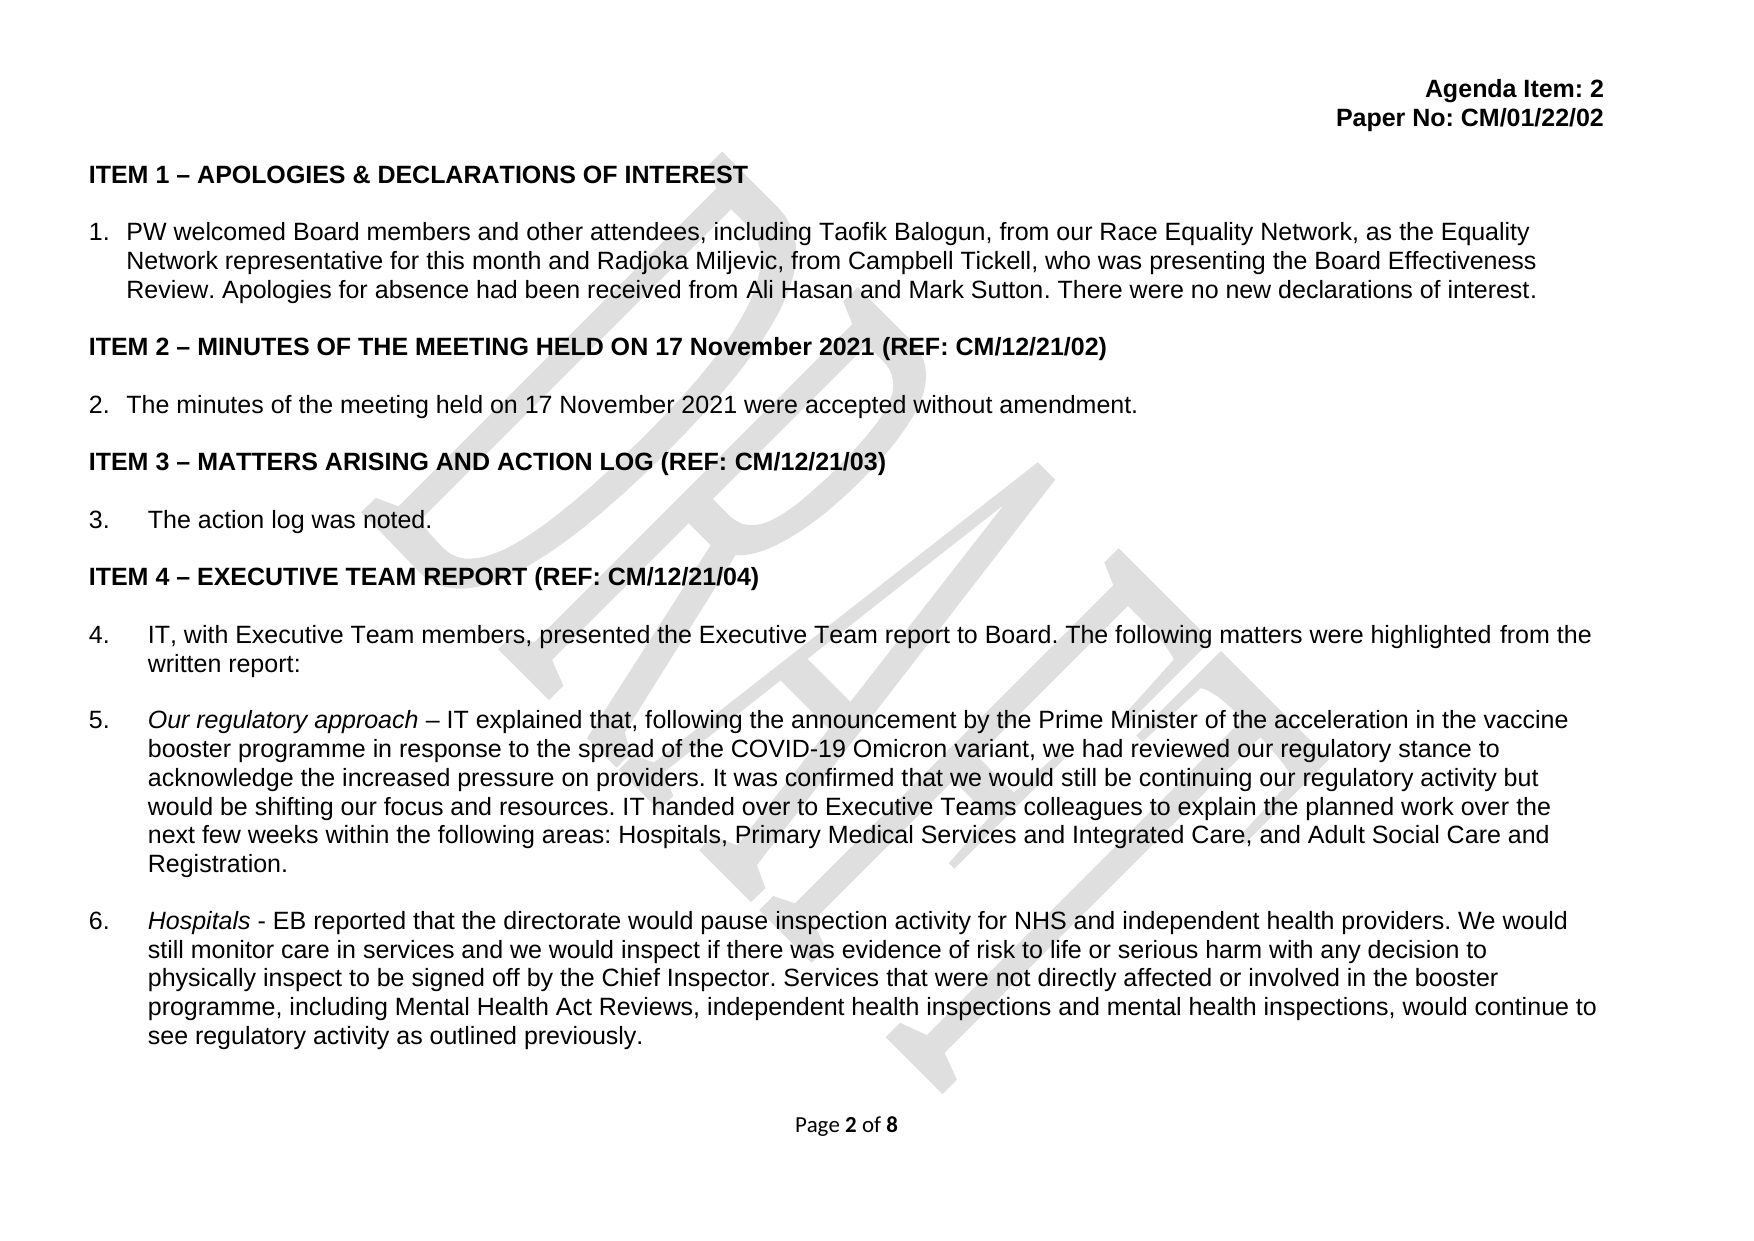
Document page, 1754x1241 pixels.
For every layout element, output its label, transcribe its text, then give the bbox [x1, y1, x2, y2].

list Our regulatory approach – IT explained that, following the announcement by the Prime Minister of the acceleration in the vaccine booster programme in response to the spread of the COVID-19 Omicron variant, we had reviewed our regulatory stance to acknowledge the increased pressure on providers. It was confirmed that we would still be continuing our regulatory activity but would be shifting our focus and resources. IT handed over to Executive Teams colleagues to explain the planned work over the next few weeks within the following areas: Hospitals, Primary Medical Services and Integrated Care, and Adult Social Care and Registration. [758, 705, 992, 878]
list The minutes of the meeting held on 17 November 2021 were accepted without amendment. [795, 390, 892, 418]
list PW welcomed Board members and other attendees, including Taofik Balogun, from our Race Equality Network, as the Equality Network representative for this month and Radjoka Miljevic, from Campbell Tickell, who was presenting the Board Effectiveness Review. Apologies for absence had been received from Ali Hasan and Mark Sutton. There were no new declarations of interest. [89, 217, 686, 303]
list IT, with Executive Team members, presented the Executive Team report to Board. The following matters were highlighted from the written report: [904, 620, 1077, 677]
list The minutes of the meeting held on 17 November 2021 were accepted without amendment. [524, 390, 687, 418]
text ITEM 4 – EXECUTIVE TEAM REPORT (REF: CM/12/21/04) [896, 562, 958, 591]
text ITEM 3 – MATTERS ARISING AND ACTION LOG (REF: CM/12/21/03) [644, 447, 728, 476]
list IT, with Executive Team members, presented the Executive Team report to Board. The following matters were highlighted from the written report: [553, 620, 662, 677]
text ITEM 3 – MATTERS ARISING AND ACTION LOG (REF: CM/12/21/03) [89, 447, 456, 476]
list IT, with Executive Team members, presented the Executive Team report to Board. The following matters were highlighted from the written report: [1176, 620, 1604, 677]
list IT, with Executive Team members, presented the Executive Team report to Board. The following matters were highlighted from the written report: [1058, 620, 1173, 677]
text ITEM 2 – MINUTES OF THE MEETING HELD ON 17 November 2021 (REF: CM/12/21/02) [581, 332, 732, 361]
list The action log was noted. [578, 505, 670, 533]
list IT, with Executive Team members, presented the Executive Team report to Board. The following matters were highlighted from the written report: [661, 620, 834, 677]
text ITEM 1 – APOLOGIES & DECLARATIONS OF INTEREST [732, 160, 1604, 188]
list The action log was noted. [800, 505, 981, 533]
list The minutes of the meeting held on 17 November 2021 were accepted without amendment. [913, 390, 1604, 418]
list PW welcomed Board members and other attendees, including Taofik Balogun, from our Race Equality Network, as the Equality Network representative for this month and Radjoka Miljevic, from Campbell Tickell, who was presenting the Board Effectiveness Review. Apologies for absence had been received from Ali Hasan and Mark Sutton. There were no new declarations of interest. [639, 217, 760, 303]
text ITEM 4 – EXECUTIVE TEAM REPORT (REF: CM/12/21/04) [1134, 562, 1604, 591]
text ITEM 2 – MINUTES OF THE MEETING HELD ON 17 November 2021 (REF: CM/12/21/02) [904, 332, 1604, 361]
list Hospitals - EB reported that the directorate would pause inspection activity for NHS and independent health providers. We would still monitor care in services and we would inspect if there was evidence of risk to life or serious harm with any decision to physically inspect to be signed off by the Chief Inspector. Services that were not directly affected or involved in the booster programme, including Mental Health Act Reviews, independent health inspections and mental health inspections, would continue to see regulatory activity as outlined previously. [89, 906, 1054, 1049]
list The action log was noted. [89, 505, 380, 533]
list Our regulatory approach – IT explained that, following the announcement by the Prime Minister of the acceleration in the vaccine booster programme in response to the spread of the COVID-19 Omicron variant, we had reviewed our regulatory stance to acknowledge the increased pressure on providers. It was confirmed that we would still be continuing our regulatory activity but would be shifting our focus and resources. IT handed over to Executive Teams colleagues to explain the planned work over the next few weeks within the following areas: Hospitals, Primary Medical Services and Integrated Care, and Adult Social Care and Registration. [1121, 705, 1604, 878]
text ITEM 4 – EXECUTIVE TEAM REPORT (REF: CM/12/21/04) [970, 562, 1112, 591]
list The minutes of the meeting held on 17 November 2021 were accepted without amendment. [89, 390, 513, 418]
text ITEM 4 – EXECUTIVE TEAM REPORT (REF: CM/12/21/04) [622, 562, 699, 591]
text ITEM 1 – APOLOGIES & DECLARATIONS OF INTEREST [89, 160, 715, 188]
list Our regulatory approach – IT explained that, following the announcement by the Prime Minister of the acceleration in the vaccine booster programme in response to the spread of the COVID-19 Omicron variant, we had reviewed our regulatory stance to acknowledge the increased pressure on providers. It was confirmed that we would still be continuing our regulatory activity but would be shifting our focus and resources. IT handed over to Executive Teams colleagues to explain the planned work over the next few weeks within the following areas: Hospitals, Primary Medical Services and Integrated Care, and Adult Social Care and Registration. [89, 705, 828, 878]
text ITEM 2 – MINUTES OF THE MEETING HELD ON 17 November 2021 (REF: CM/12/21/02) [749, 332, 843, 361]
text ITEM 2 – MINUTES OF THE MEETING HELD ON 17 November 2021 (REF: CM/12/21/02) [89, 332, 571, 361]
list Hospitals - EB reported that the directorate would pause inspection activity for NHS and independent health providers. We would still monitor care in services and we would inspect if there was evidence of risk to life or serious harm with any decision to physically inspect to be signed off by the Chief Inspector. Services that were not directly affected or involved in the booster programme, including Mental Health Act Reviews, independent health inspections and mental health inspections, would continue to see regulatory activity as outlined previously. [950, 906, 1604, 1049]
list The action log was noted. [1015, 505, 1604, 533]
list The minutes of the meeting held on 17 November 2021 were accepted without amendment. [701, 390, 785, 418]
text ITEM 4 – EXECUTIVE TEAM REPORT (REF: CM/12/21/04) [714, 562, 908, 591]
text ITEM 3 – MATTERS ARISING AND ACTION LOG (REF: CM/12/21/03) [867, 447, 1604, 476]
list The action log was noted. [720, 505, 794, 524]
list IT, with Executive Team members, presented the Executive Team report to Board. The following matters were highlighted from the written report: [809, 620, 913, 677]
list IT, with Executive Team members, presented the Executive Team report to Board. The following matters were highlighted from the written report: [89, 620, 555, 677]
text ITEM 3 – MATTERS ARISING AND ACTION LOG (REF: CM/12/21/03) [737, 447, 855, 476]
list PW welcomed Board members and other attendees, including Taofik Balogun, from our Race Equality Network, as the Equality Network representative for this month and Radjoka Miljevic, from Campbell Tickell, who was presenting the Board Effectiveness Review. Apologies for absence had been received from Ali Hasan and Mark Sutton. There were no new declarations of interest. [784, 217, 1604, 303]
list The action log was noted. [970, 510, 999, 533]
list Our regulatory approach – IT explained that, following the announcement by the Prime Minister of the acceleration in the vaccine booster programme in response to the spread of the COVID-19 Omicron variant, we had reviewed our regulatory stance to acknowledge the increased pressure on providers. It was confirmed that we would still be continuing our regulatory activity but would be shifting our focus and resources. IT handed over to Executive Teams colleagues to explain the planned work over the next few weeks within the following areas: Hospitals, Primary Medical Services and Integrated Care, and Adult Social Care and Registration. [857, 705, 1234, 878]
list The action log was noted. [423, 505, 568, 533]
text ITEM 4 – EXECUTIVE TEAM REPORT (REF: CM/12/21/04) [89, 562, 613, 591]
text ITEM 3 – MATTERS ARISING AND ACTION LOG (REF: CM/12/21/03) [466, 447, 632, 476]
